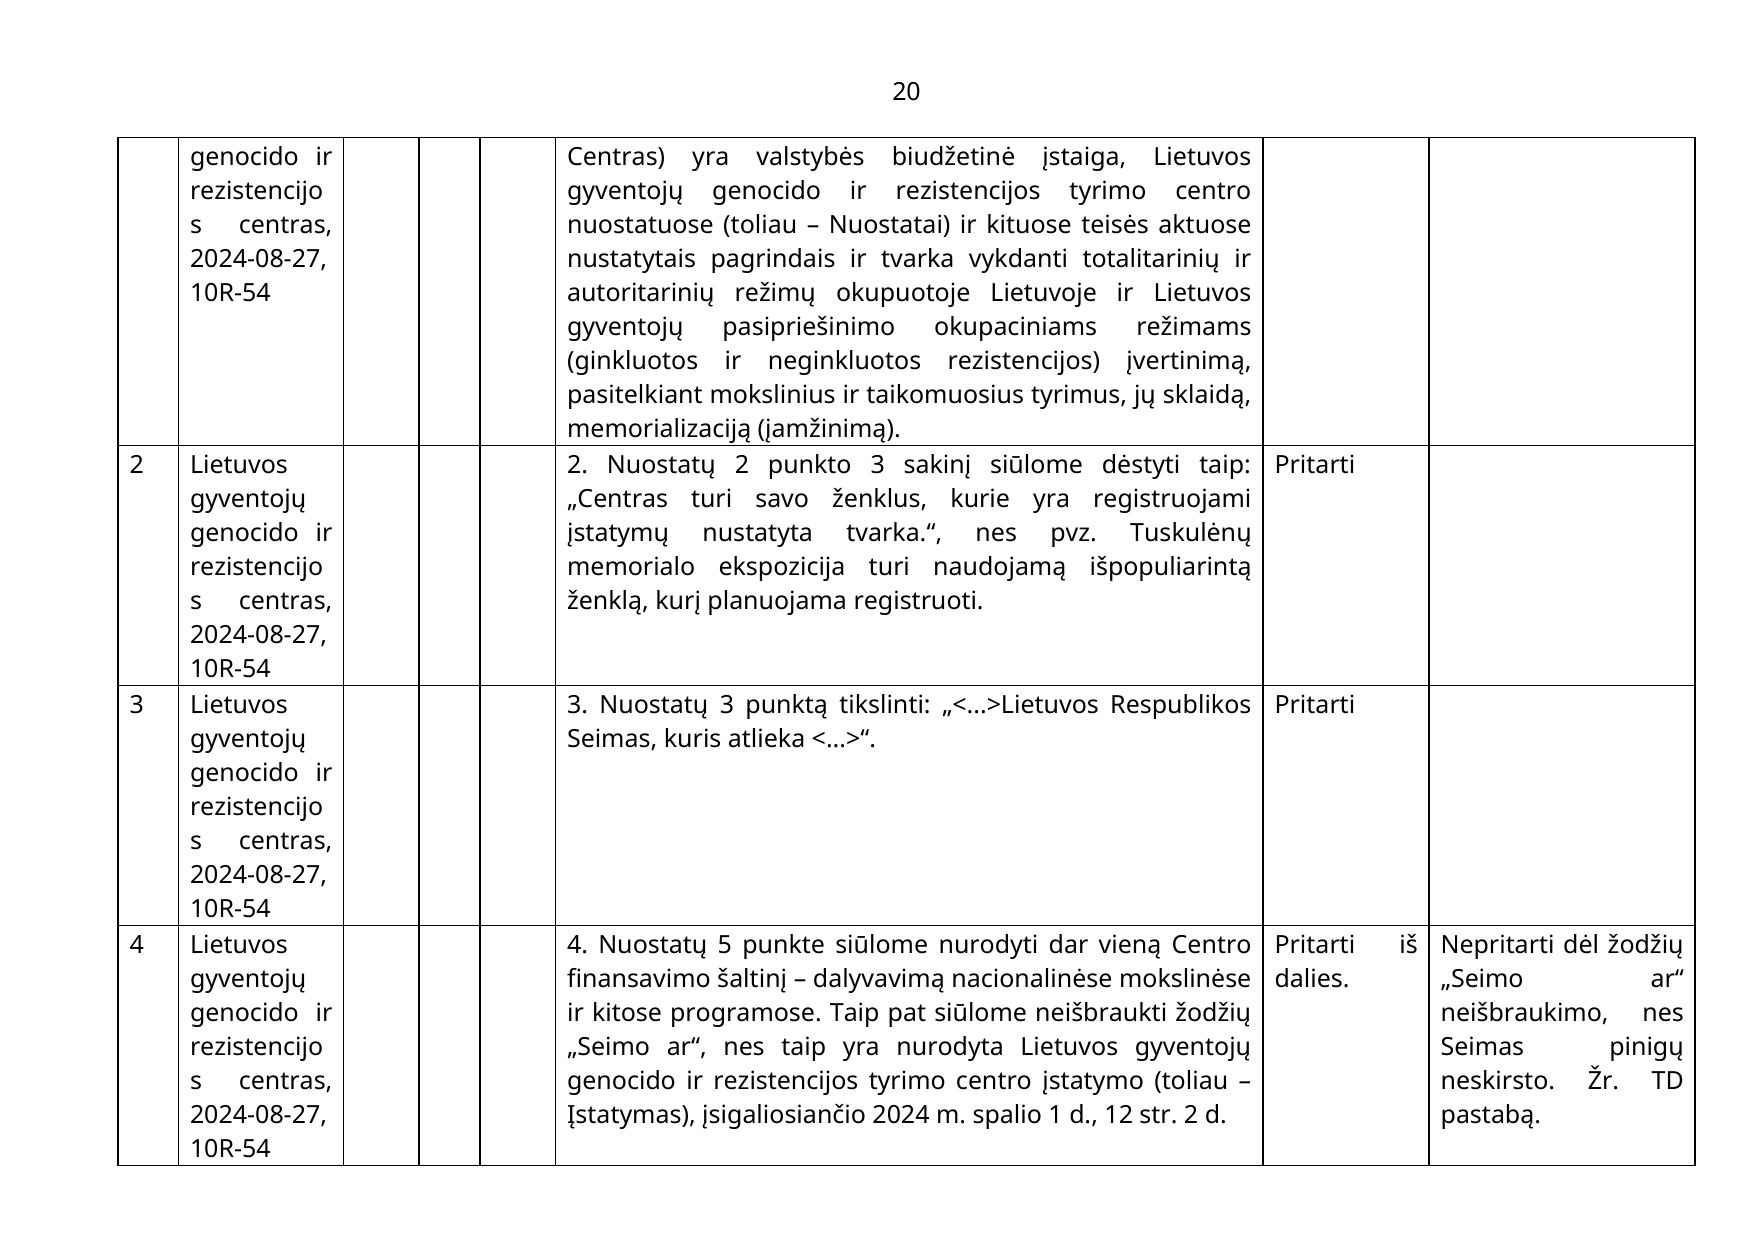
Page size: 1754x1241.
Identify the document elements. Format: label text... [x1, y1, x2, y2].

table_cell [119, 138, 178, 445]
table_cell Pritarti iš dalies. [1264, 926, 1428, 1165]
table_cell Lietuvos gyventojų genocido ir rezistencijos centras, 2024-08-27, 10R-54 [179, 686, 343, 925]
table_cell [420, 686, 479, 925]
table_cell Pritarti [1264, 686, 1428, 925]
table_cell Nepritarti dėl žodžių „Seimo ar“ neišbraukimo, nes Seimas pinigų neskirsto. Žr. TD pastabą. [1430, 926, 1694, 1165]
table_cell [420, 138, 479, 445]
table_cell [1430, 446, 1694, 685]
table_cell 2. Nuostatų 2 punkto 3 sakinį siūlome dėstyti taip: „Centras turi savo ženklus, kurie yra registruojami įstatymų nustatyta tvarka.“, nes pvz. Tuskulėnų memorialo ekspozicija turi naudojamą išpopuliarintą ženklą, kurį planuojama registruoti. [556, 446, 1262, 685]
table_cell [344, 926, 418, 1165]
table_cell [420, 926, 479, 1165]
table_cell [1264, 138, 1428, 445]
table_cell [420, 446, 479, 685]
table_cell 3 [119, 686, 178, 925]
table_cell [481, 686, 555, 925]
table_cell [1430, 686, 1694, 925]
table_cell [344, 446, 418, 685]
table_cell Pritarti [1264, 446, 1428, 685]
table_cell Centras) yra valstybės biudžetinė įstaiga, Lietuvos gyventojų genocido ir rezistencijos tyrimo centro nuostatuose (toliau – Nuostatai) ir kituose teisės aktuose nustatytais pagrindais ir tvarka vykdanti totalitarinių ir autoritarinių režimų okupuotoje Lietuvoje ir Lietuvos gyventojų pasipriešinimo okupaciniams režimams (ginkluotos ir neginkluotos rezistencijos) įvertinimą, pasitelkiant mokslinius ir taikomuosius tyrimus, jų sklaidą, memorializaciją (įamžinimą). [556, 138, 1262, 445]
table_cell Lietuvos gyventojų genocido ir rezistencijos centras, 2024-08-27, 10R-54 [179, 446, 343, 685]
table_cell 2 [119, 446, 178, 685]
table_cell 3. Nuostatų 3 punktą tikslinti: „<...>Lietuvos Respublikos Seimas, kuris atlieka <...>“. [556, 686, 1262, 925]
table_cell [481, 446, 555, 685]
table_cell genocido ir rezistencijos centras, 2024-08-27, 10R-54 [179, 138, 343, 445]
table_cell 4. Nuostatų 5 punkte siūlome nurodyti dar vieną Centro finansavimo šaltinį – dalyvavimą nacionalinėse mokslinėse ir kitose programose. Taip pat siūlome neišbraukti žodžių „Seimo ar“, nes taip yra nurodyta Lietuvos gyventojų genocido ir rezistencijos tyrimo centro įstatymo (toliau – Įstatymas), įsigaliosiančio 2024 m. spalio 1 d., 12 str. 2 d. [556, 926, 1262, 1165]
table_cell [481, 926, 555, 1165]
table_cell [344, 686, 418, 925]
table_cell 4 [119, 926, 178, 1165]
table_cell [481, 138, 555, 445]
table_cell [1430, 138, 1694, 445]
table_cell Lietuvos gyventojų genocido ir rezistencijos centras, 2024-08-27, 10R-54 [179, 926, 343, 1165]
table_cell [344, 138, 418, 445]
